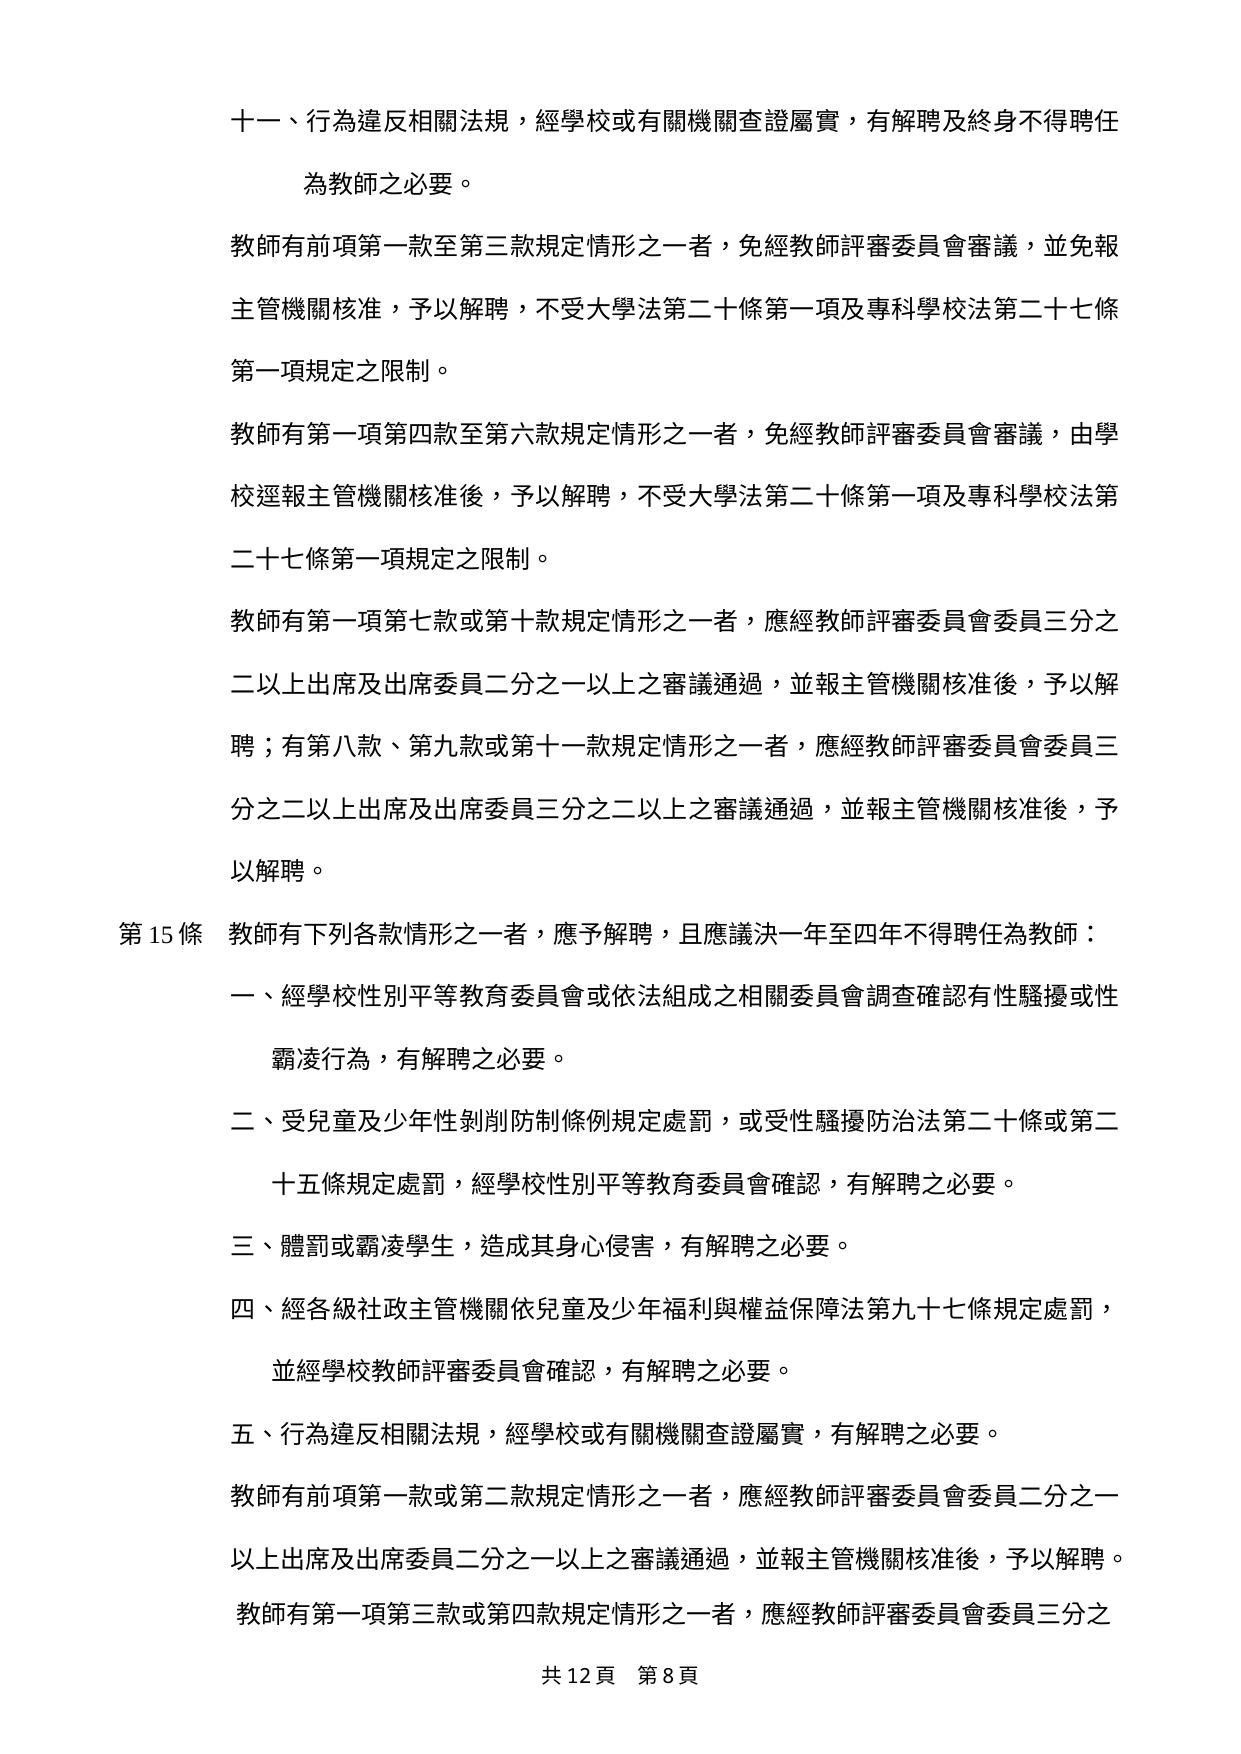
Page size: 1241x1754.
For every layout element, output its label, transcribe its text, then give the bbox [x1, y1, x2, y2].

text 教師有第一項第三款或第四款規定情形之一者，應經教師評審委員會委員三分之 [236, 1591, 1122, 1632]
text 教師有第一項第四款至第六款規定情形之一者，免經教師評審委員會審議，由學校逕報主管機關核准後，予以解聘，不受大學法第二十條第一項及專科學校法第二十七條第一項規定之限制。 [230, 391, 1122, 578]
text 四、經各級社政主管機關依兒童及少年福利與權益保障法第九十七條規定處罰，並經學校教師評審委員會確認，有解聘之必要。 [230, 1266, 1122, 1391]
text 教師有前項第一款至第三款規定情形之一者，免經教師評審委員會審議，並免報主管機關核准，予以解聘，不受大學法第二十條第一項及專科學校法第二十七條第一項規定之限制。 [230, 203, 1122, 391]
text 教師有前項第一款或第二款規定情形之一者，應經教師評審委員會委員二分之一以上出席及出席委員二分之一以上之審議通過，並報主管機關核准後，予以解聘。 [230, 1453, 1122, 1578]
text 十一、行為違反相關法規，經學校或有關機關查證屬實，有解聘及終身不得聘任為教師之必要。 [230, 78, 1122, 203]
text 五、行為違反相關法規，經學校或有關機關查證屬實，有解聘之必要。 [230, 1391, 1122, 1453]
text 第15條 教師有下列各款情形之一者，應予解聘，且應議決一年至四年不得聘任為教師： [118, 891, 1122, 953]
text 教師有第一項第七款或第十款規定情形之一者，應經教師評審委員會委員三分之二以上出席及出席委員二分之一以上之審議通過，並報主管機關核准後，予以解聘；有第八款、第九款或第十一款規定情形之一者，應經教師評審委員會委員三分之二以上出席及出席委員三分之二以上之審議通過，並報主管機關核准後，予以解聘。 [230, 578, 1122, 891]
text 一、經學校性別平等教育委員會或依法組成之相關委員會調查確認有性騷擾或性霸凌行為，有解聘之必要。 [230, 953, 1122, 1078]
text 二、受兒童及少年性剝削防制條例規定處罰，或受性騷擾防治法第二十條或第二十五條規定處罰，經學校性別平等教育委員會確認，有解聘之必要。 [230, 1078, 1122, 1203]
text 三、體罰或霸凌學生，造成其身心侵害，有解聘之必要。 [230, 1203, 1122, 1266]
